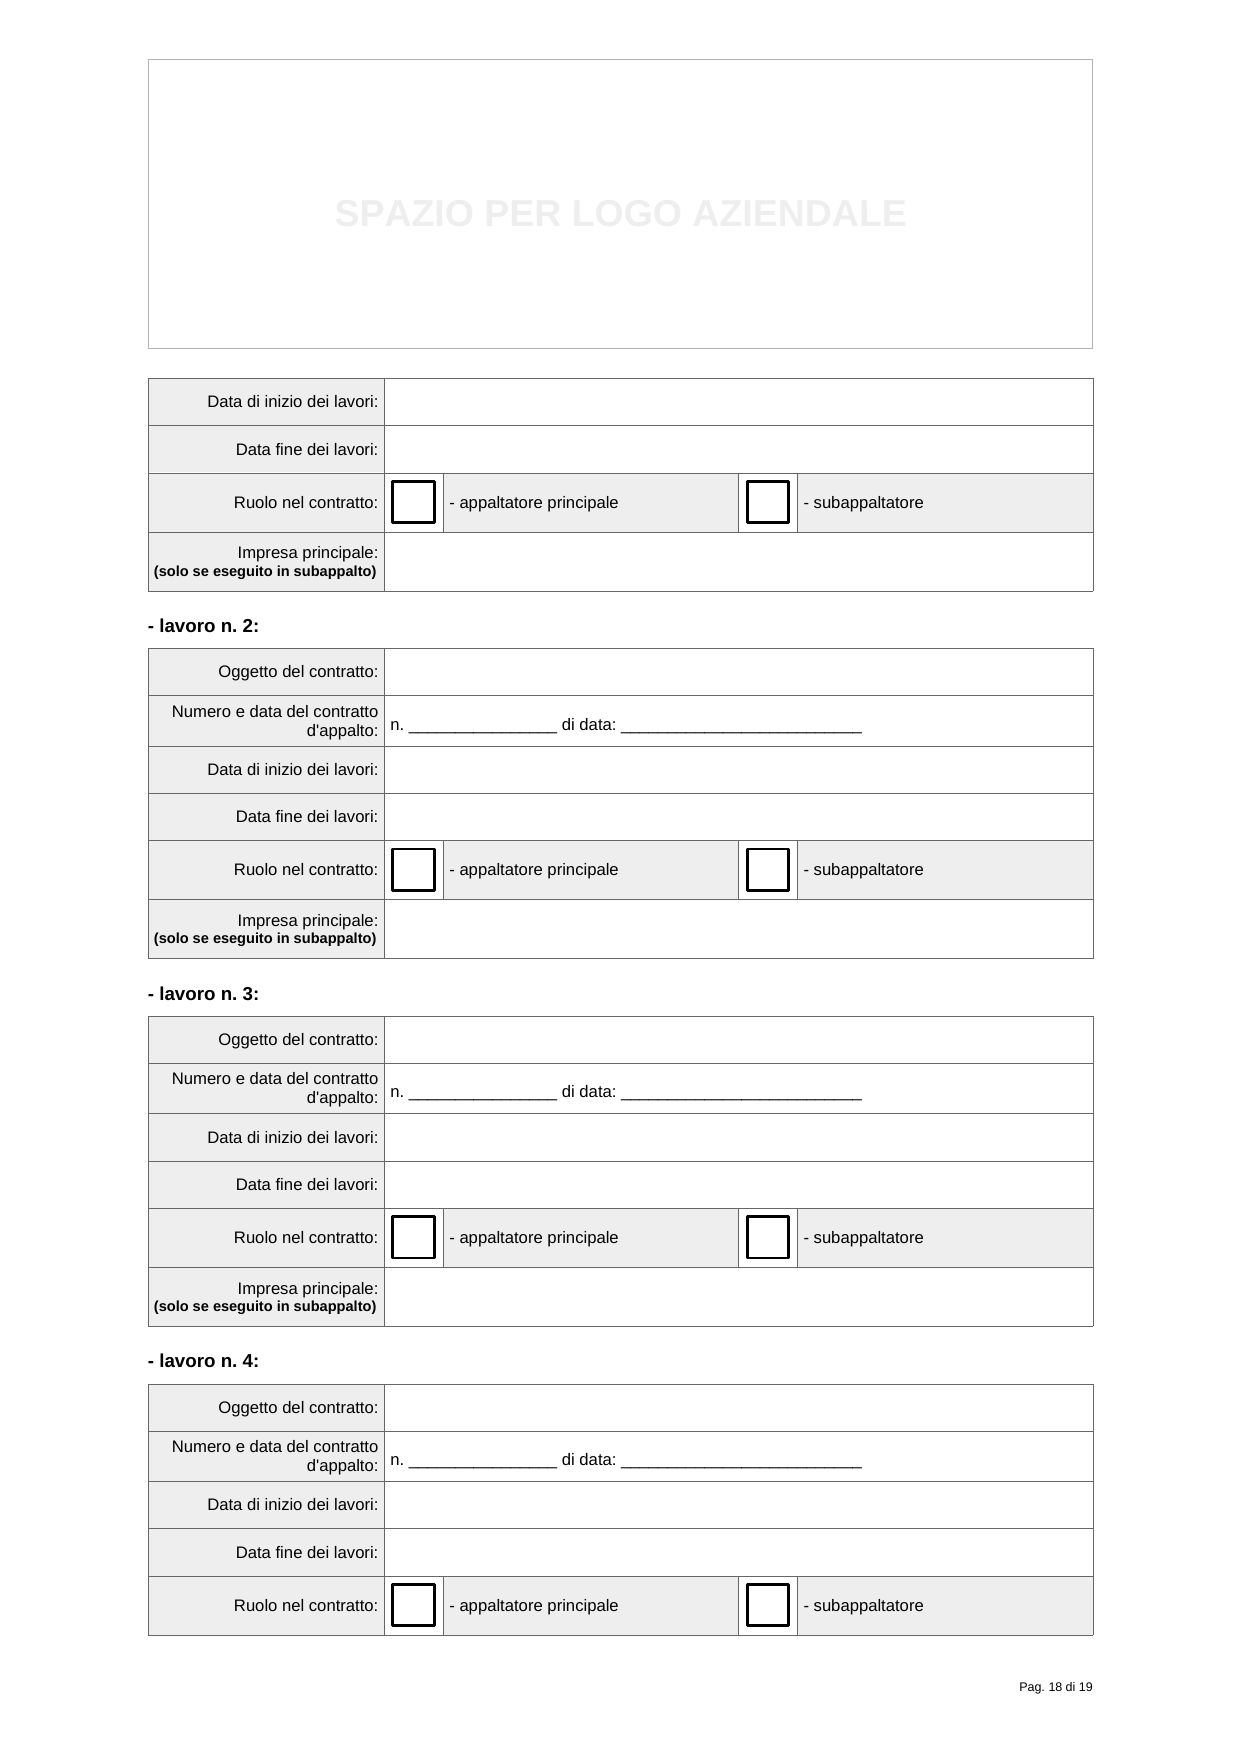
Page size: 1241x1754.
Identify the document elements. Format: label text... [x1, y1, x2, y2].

table_cell [385, 379, 1093, 425]
table_cell [385, 794, 1093, 840]
table_cell - appaltatore principale [444, 1577, 738, 1635]
table_cell Data fine dei lavori: [149, 1162, 384, 1208]
text - lavoro n. 2: [148, 615, 1092, 636]
table_cell [385, 1162, 1093, 1208]
table_cell Data fine dei lavori: [149, 794, 384, 840]
table_cell [385, 1577, 443, 1635]
table_cell Data di inizio dei lavori: [149, 1114, 384, 1161]
table_cell Data di inizio dei lavori: [149, 379, 384, 425]
table_header [385, 1385, 1093, 1431]
table_cell [385, 747, 1093, 793]
table_cell [385, 900, 1093, 958]
table_cell Data fine dei lavori: [149, 426, 384, 472]
table_cell [385, 1114, 1093, 1161]
table_cell - subappaltatore [798, 841, 1093, 899]
table_cell - subappaltatore [798, 474, 1093, 532]
table_cell [385, 426, 1093, 472]
table_cell [385, 1268, 1093, 1326]
table_cell Data fine dei lavori: [149, 1529, 384, 1576]
table_cell [385, 841, 443, 899]
table_cell Impresa principale: (solo se eseguito in subappalto) [149, 533, 384, 591]
table_cell Impresa principale: (solo se eseguito in subappalto) [149, 900, 384, 958]
table_cell - subappaltatore [798, 1577, 1093, 1635]
text - lavoro n. 3: [148, 982, 1092, 1004]
table_cell Data di inizio dei lavori: [149, 747, 384, 793]
table_cell Numero e data del contratto d'appalto: [149, 1432, 384, 1481]
table_cell [739, 1209, 797, 1267]
table_cell - appaltatore principale [444, 841, 738, 899]
table_cell n. ________________ di data: __________________________ [385, 1064, 1093, 1113]
table_cell Numero e data del contratto d'appalto: [149, 1064, 384, 1113]
table_cell [385, 533, 1093, 591]
table_header [385, 1017, 1093, 1063]
table_cell [739, 841, 797, 899]
table_cell Numero e data del contratto d'appalto: [149, 696, 384, 746]
table_cell Data di inizio dei lavori: [149, 1482, 384, 1528]
table_cell [385, 1482, 1093, 1528]
table_cell [739, 474, 797, 532]
table_cell [385, 1209, 443, 1267]
table_cell [385, 1529, 1093, 1576]
table_header Oggetto del contratto: [149, 649, 384, 695]
table_cell Ruolo nel contratto: [149, 1209, 384, 1267]
table_cell n. ________________ di data: __________________________ [385, 1432, 1093, 1481]
table_cell n. ________________ di data: __________________________ [385, 696, 1093, 746]
table_cell Ruolo nel contratto: [149, 1577, 384, 1635]
table_cell - appaltatore principale [444, 1209, 738, 1267]
text - lavoro n. 4: [148, 1350, 1092, 1372]
table_cell Ruolo nel contratto: [149, 841, 384, 899]
table_cell - appaltatore principale [444, 474, 738, 532]
table_header Oggetto del contratto: [149, 1385, 384, 1431]
table_header Oggetto del contratto: [149, 1017, 384, 1063]
table_header [385, 649, 1093, 695]
table_cell Ruolo nel contratto: [149, 474, 384, 532]
table_cell [739, 1577, 797, 1635]
table_cell Impresa principale: (solo se eseguito in subappalto) [149, 1268, 384, 1326]
table_cell [385, 474, 443, 532]
table_cell - subappaltatore [798, 1209, 1093, 1267]
